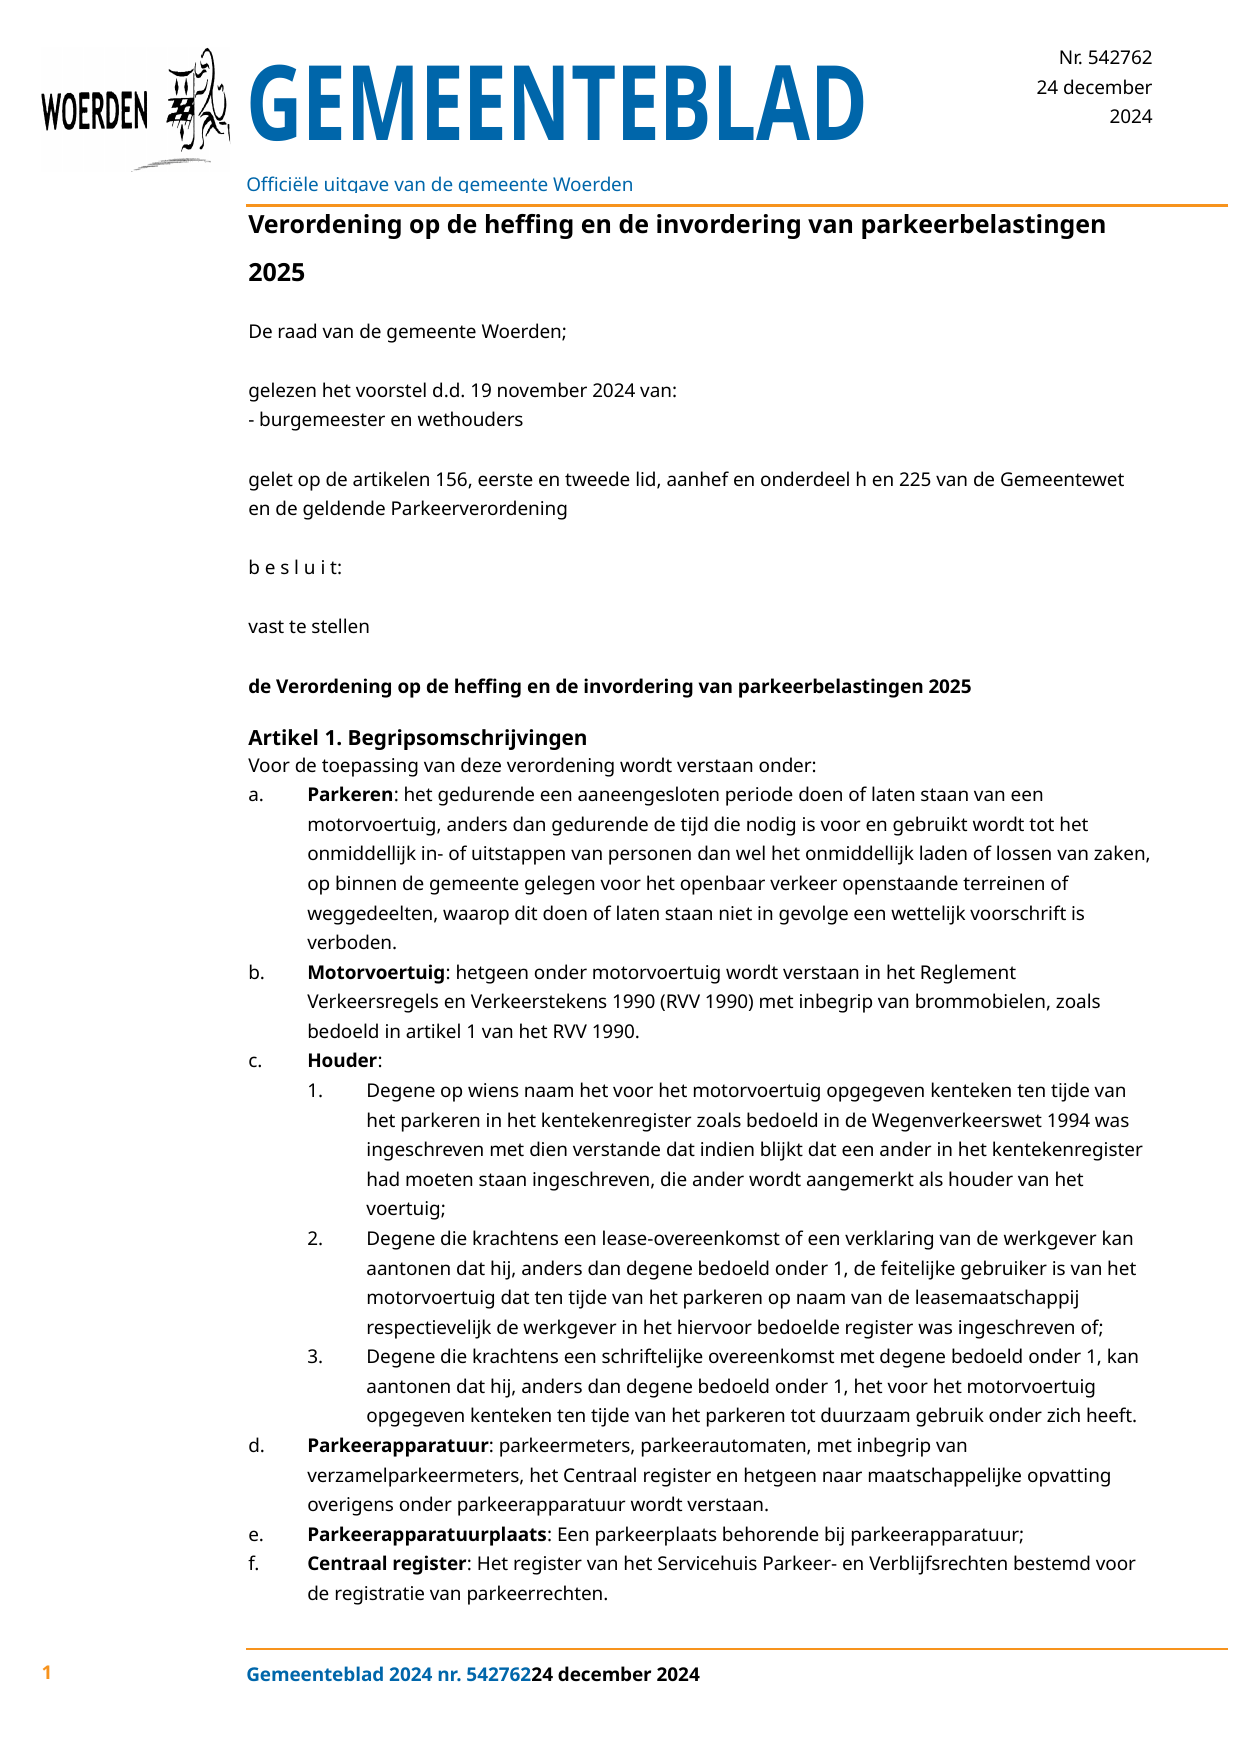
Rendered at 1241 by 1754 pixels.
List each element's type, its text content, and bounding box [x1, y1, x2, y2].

list Parkeerapparatuur: parkeermeters, parkeerautomaten, met inbegrip van verzamelparkeermeters, het Centraal register en hetgeen naar maatschappelijke opvatting overigens onder parkeerapparatuur wordt verstaan. [248, 1432, 1152, 1517]
list Degene die krachtens een lease-overeenkomst of een verklaring van de werkgever kan aantonen dat hij, anders dan degene bedoeld onder 1, de feitelijke gebruiker is van het motorvoertuig dat ten tijde van het parkeren op naam van de leasemaatschappij respectievelijk de werkgever in het hiervoor bedoelde register was ingeschreven of; [307, 1225, 1152, 1339]
text Artikel 1. Begripsomschrijvingen [248, 723, 1152, 752]
list Houder: [248, 1048, 1152, 1073]
list Degene op wiens naam het voor het motorvoertuig opgegeven kenteken ten tijde van het parkeren in het kentekenregister zoals bedoeld in de Wegenverkeerswet 1994 was ingeschreven met dien verstande dat indien blijkt dat een ander in het kentekenregister had moeten staan ingeschreven, die ander wordt aangemerkt als houder van het voertuig; [307, 1077, 1152, 1221]
text De raad van de gemeente Woerden; [248, 318, 1152, 344]
picture [41, 47, 231, 172]
text - burgemeester en wethouders [248, 407, 1152, 432]
text gelet op de artikelen 156, eerste en tweede lid, aanhef en onderdeel h en 225 van de Gemeentewet en de geldende Parkeerverordening [248, 466, 1152, 521]
text Voor de toepassing van deze verordening wordt verstaan onder: [248, 752, 1152, 777]
list Parkeerapparatuurplaats: Een parkeerplaats behorende bij parkeerapparatuur; [248, 1521, 1152, 1547]
text b e s l u i t: [248, 554, 1152, 580]
list Parkeren: het gedurende een aaneengesloten periode doen of laten staan van een motorvoertuig, anders dan gedurende de tijd die nodig is voor en gebruikt wordt tot het onmiddellijk in- of uitstappen van personen dan wel het onmiddellijk laden of lossen van zaken, op binnen de gemeente gelegen voor het openbaar verkeer openstaande terreinen of weggedeelten, waarop dit doen of laten staan niet in gevolge een wettelijk voorschrift is verboden. [248, 781, 1152, 955]
text gelezen het voorstel d.d. 19 november 2024 van: [248, 377, 1152, 403]
text de Verordening op de heffing en de invordering van parkeerbelastingen 2025 [248, 673, 1152, 699]
text vast te stellen [248, 614, 1152, 639]
list Motorvoertuig: hetgeen onder motorvoertuig wordt verstaan in het Reglement Verkeersregels en Verkeerstekens 1990 (RVV 1990) met inbegrip van brommobielen, zoals bedoeld in artikel 1 van het RVV 1990. [248, 959, 1152, 1044]
text Verordening op de heffing en de invordering van parkeerbelastingen 2025 [248, 207, 1152, 288]
list Degene die krachtens een schriftelijke overeenkomst met degene bedoeld onder 1, kan aantonen dat hij, anders dan degene bedoeld onder 1, het voor het motorvoertuig opgegeven kenteken ten tijde van het parkeren tot duurzaam gebruik onder zich heeft. [307, 1343, 1152, 1428]
list Centraal register: Het register van het Servicehuis Parkeer- en Verblijfsrechten bestemd voor de registratie van parkeerrechten. [248, 1551, 1152, 1606]
